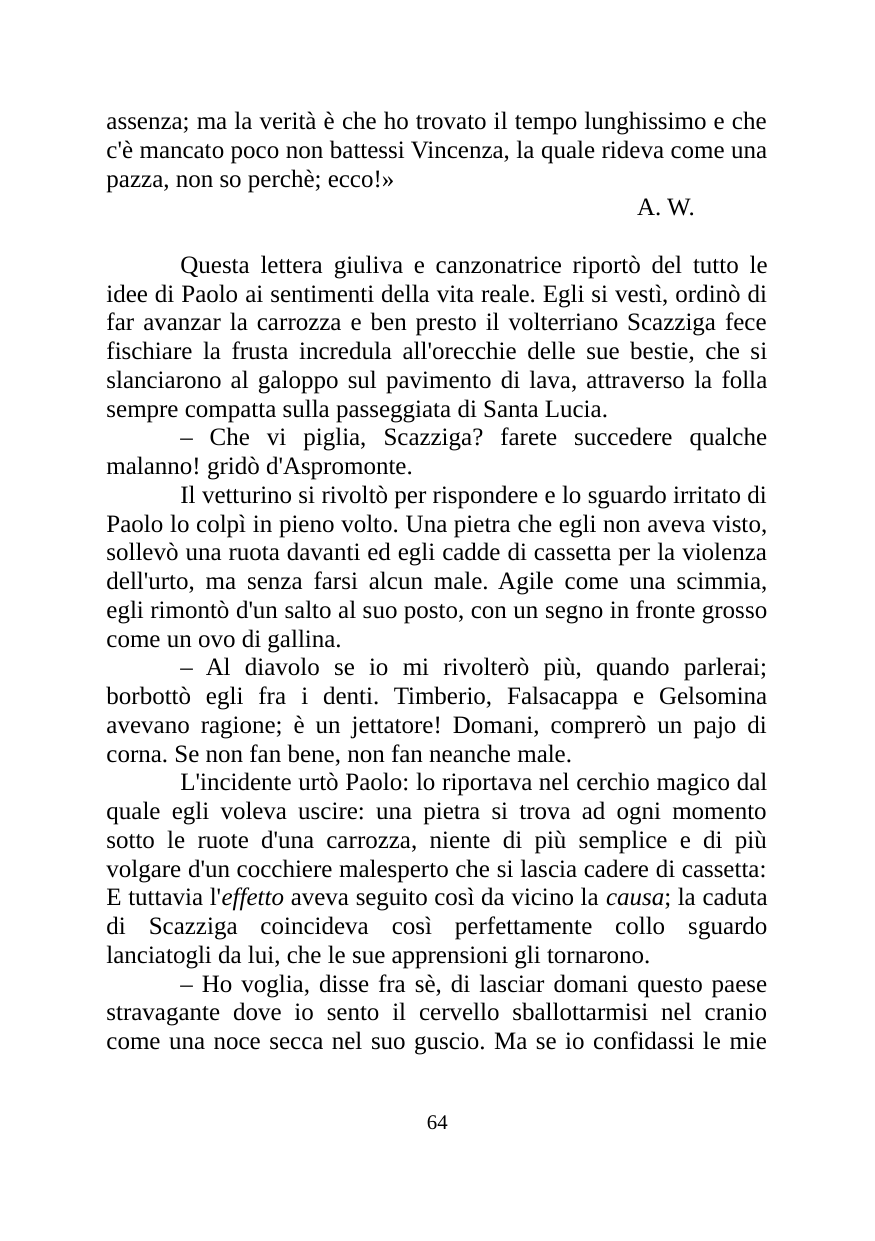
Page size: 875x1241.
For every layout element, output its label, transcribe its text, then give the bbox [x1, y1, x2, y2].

text L'incidente urtò Paolo: lo riportava nel cerchio magico dal quale egli voleva uscire: una pietra si trova ad ogni momento sotto le ruote d'una carrozza, niente di più semplice e di più volgare d'un cocchiere malesperto che si lascia cadere di cassetta: E tuttavia l'effetto aveva seguito così da vicino la causa; la caduta di Scazziga coincideva così perfettamente collo sguardo lanciatogli da lui, che le sue apprensioni gli tornarono. [106, 767, 768, 969]
text – Che vi piglia, Scazziga? farete succedere qualche malanno! gridò d'Aspromonte. [106, 422, 768, 480]
text Questa lettera giuliva e canzonatrice riportò del tutto le idee di Paolo ai sentimenti della vita reale. Egli si vestì, ordinò di far avanzar la carrozza e ben presto il volterriano Scazziga fece fischiare la frusta incredula all'orecchie delle sue bestie, che si slanciarono al galoppo sul pavimento di lava, attraverso la folla sempre compatta sulla passeggiata di Santa Lucia. [106, 250, 768, 422]
text assenza; ma la verità è che ho trovato il tempo lunghissimo e che c'è mancato poco non battessi Vincenza, la quale rideva come una pazza, non so perchè; ecco!» [106, 106, 768, 192]
text – Al diavolo se io mi rivolterò più, quando parlerai; borbottò egli fra i denti. Timberio, Falsacappa e Gelsomina avevano ragione; è un jettatore! Domani, comprerò un pajo di corna. Se non fan bene, non fan neanche male. [106, 652, 768, 767]
text A. W. [106, 192, 768, 221]
text Il vetturino si rivoltò per rispondere e lo sguardo irritato di Paolo lo colpì in pieno volto. Una pietra che egli non aveva visto, sollevò una ruota davanti ed egli cadde di cassetta per la violenza dell'urto, ma senza farsi alcun male. Agile come una scimmia, egli rimontò d'un salto al suo posto, con un segno in fronte grosso come un ovo di gallina. [106, 480, 768, 652]
text – Ho voglia, disse fra sè, di lasciar domani questo paese stravagante dove io sento il cervello sballottarmisi nel cranio come una noce secca nel suo guscio. Ma se io confidassi le mie [106, 969, 768, 1055]
